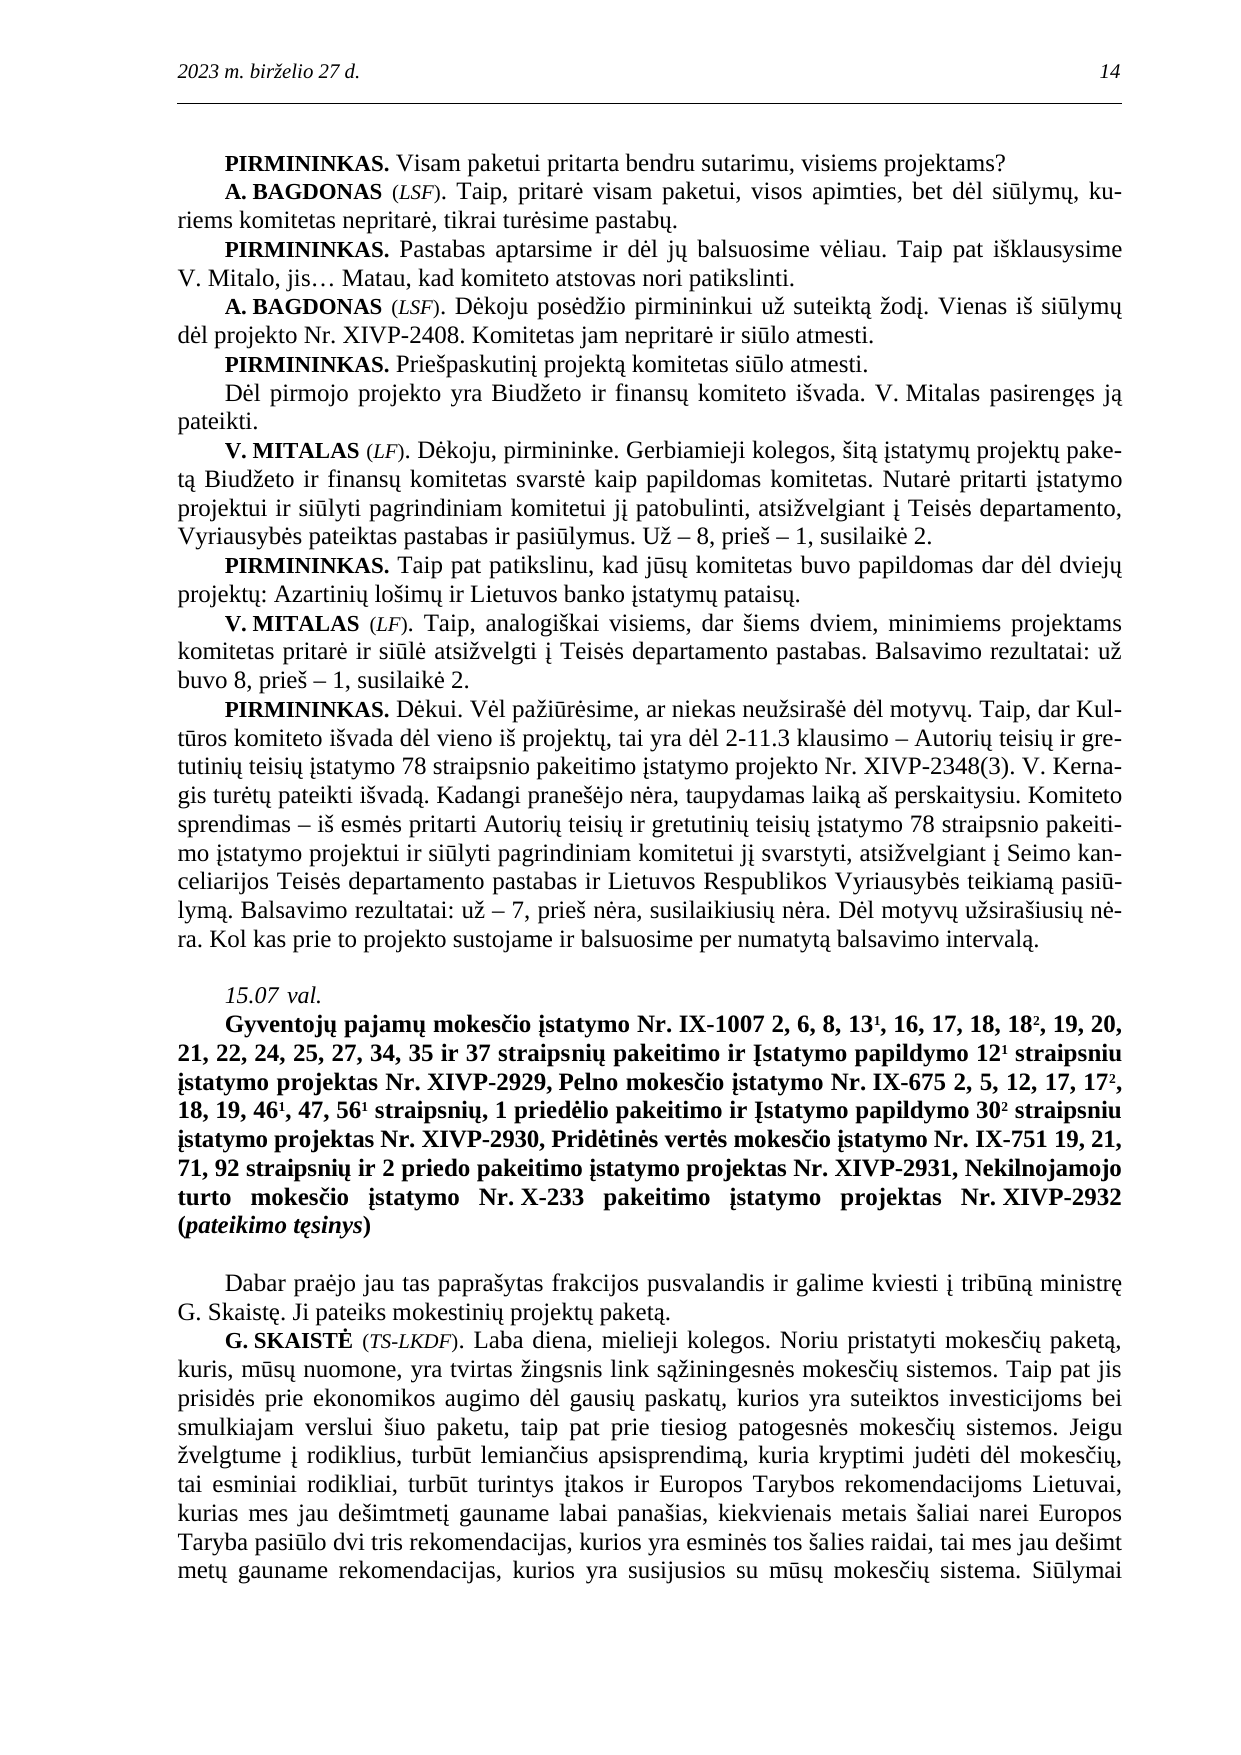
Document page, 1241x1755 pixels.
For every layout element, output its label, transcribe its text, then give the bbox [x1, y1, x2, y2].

text G. SKAISTĖ (TS-LKDF). La­ba die­na, mie­lie­ji ko­le­gos. No­riu pri­sta­ty­ti mo­kes­čių pa­ke­tą, ku­ris, mū­sų nuo­mo­ne, yra tvir­tas žings­nis link są­ži­nin­ges­nės mo­kes­čių sis­te­mos. Taip pat jis pri­si­dės prie eko­no­mi­kos au­gi­mo dėl gau­sių pa­ska­tų, ku­rios yra su­teik­tos in­ves­ti­ci­joms bei smul­kia­jam ver­slui šiuo pa­ke­tu, taip pat prie tie­siog pa­to­ges­nės mo­kes­čių sis­te­mos. Jei­gu žvel­g­tu­me į ro­dik­lius, tur­būt le­mian­čius ap­si­spren­di­mą, ku­ria kryp­ti­mi ju­dė­ti dėl mo­kes­čių, tai es­mi­niai ro­dik­liai, tur­būt turintys įta­kos ir Eu­ro­pos Ta­ry­bos re­ko­men­da­ci­joms Lie­tu­vai, ku­rias mes jau de­šimt­me­tį gau­na­me la­bai pa­na­šias, kiek­vie­nais me­tais ša­liai na­rei Eu­ro­pos Ta­ry­ba pa­siū­lo dvi tris re­ko­men­da­ci­jas, ku­rios yra es­mi­nės tos ša­lies rai­dai, tai mes jau de­šimt me­tų gau­na­me re­ko­men­da­ci­jas, ku­rios yra su­si­ju­sios su mū­sų mo­kes­čių sis­te­ma. Siū­ly­mai [177, 1325, 1122, 1584]
text Gy­ven­to­jų pa­ja­mų mo­kes­čio įsta­ty­mo Nr. IX-1007 2, 6, 8, 131, 16, 17, 18, 182, 19, 20, 21, 22, 24, 25, 27, 34, 35 ir 37 straips­nių pa­kei­ti­mo ir Įsta­ty­mo pa­pil­dy­mo 121 straips­niu įsta­ty­mo pro­jek­tas Nr. XIVP-2929, Pel­no mo­kes­čio įsta­ty­mo Nr. IX-675 2, 5, 12, 17, 172, 18, 19, 461, 47, 561 straips­nių, 1 prie­dė­lio pa­kei­ti­mo ir Įsta­ty­mo pa­pil­dy­mo 302 straips­niu įsta­ty­mo pro­jek­tas Nr. XIVP-2930, Pri­dė­ti­nės ver­tės mo­kes­čio įsta­ty­mo Nr. IX-751 19, 21, 71, 92 straips­nių ir 2 prie­do pa­kei­ti­mo įsta­ty­mo pro­jek­tas Nr. XIVP-2931, Ne­kil­no­ja­mo­jo tur­to mo­kes­čio įsta­ty­mo Nr. X-233 pa­kei­ti­mo įsta­ty­mo pro­jek­tas Nr. XIVP-2932 (pateiki­mo tę­si­nys) [177, 1009, 1122, 1239]
text A. BAGDONAS (LSF). Taip, pri­ta­rė vi­sam pa­ke­tui, vi­sos ap­im­ti­es, bet dėl siū­ly­mų, ku­riems ko­mi­te­tas ne­pri­ta­rė, tik­rai tu­rė­si­me pa­sta­bų. [177, 176, 1122, 234]
text V. MITALAS (LF). Dė­ko­ju, pir­mi­nin­ke. Ger­bia­mie­ji ko­le­gos, ši­tą įsta­ty­mų pro­jek­tų pa­ke­tą Biu­dže­to ir fi­nan­sų ko­mi­te­tas svars­tė kaip pa­pil­do­mas ko­mi­te­tas. Nu­ta­rė pri­tar­ti įsta­ty­mo pro­jek­tui ir siū­ly­ti pa­grin­di­niam ko­mi­te­tui jį pa­to­bu­lin­ti, at­si­žvel­giant į Tei­sės de­par­ta­men­to, Vy­riau­sy­bės pa­teik­tas pa­sta­bas ir pa­siū­ly­mus. Už – 8, prieš – 1, su­si­lai­kė 2. [177, 435, 1122, 550]
text A. BAGDONAS (LSF). Dė­ko­ju po­sė­džio pir­mi­nin­kui už su­teik­tą žo­dį. Vie­nas iš siū­ly­mų dėl pro­jek­to Nr. XIVP-2408. Ko­mi­te­tas jam ne­pri­ta­rė ir siū­lo at­mes­ti. [177, 291, 1122, 349]
text PIRMININKAS. Dė­kui. Vėl pa­žiū­rė­si­me, ar nie­kas ne­už­si­ra­šė dėl mo­ty­vų. Taip, dar Kul­tū­ros ko­mi­te­to iš­va­da dėl vie­no iš pro­jek­tų, tai yra dėl 2-11.3 klau­si­mo – Au­to­rių tei­sių ir gre­tu­ti­nių tei­sių įsta­ty­mo 78 straips­nio pa­kei­ti­mo įsta­ty­mo pro­jek­to Nr. XIVP-2348(3). V. Ker­na­gis tu­rė­tų pa­teik­ti iš­va­dą. Ka­dan­gi pra­ne­šė­jo nė­ra, tau­py­da­mas lai­ką aš per­skai­ty­siu. Ko­mi­te­to spren­di­mas – iš es­mės pri­tar­ti Au­to­rių tei­sių ir gre­tu­ti­nių tei­sių įsta­ty­mo 78 straips­nio pa­kei­ti­mo įsta­ty­mo pro­jek­tui ir siū­ly­ti pa­grin­di­niam ko­mi­te­tui jį svars­ty­ti, at­si­žvel­giant į Sei­mo kan­ce­lia­ri­jos Tei­sės de­par­ta­men­to pa­sta­bas ir Lie­tu­vos Res­pub­li­kos Vy­riau­sy­bės tei­kia­mą pa­siū­ly­mą. Bal­sa­vi­mo re­zul­ta­tai: už – 7, prieš nė­ra, su­si­lai­kiu­sių nė­ra. Dėl mo­ty­vų už­si­ra­šiu­sių nė­ra. Kol kas prie to pro­jek­to su­sto­ja­me ir bal­suo­si­me per nu­ma­ty­tą bal­sa­vi­mo in­ter­va­lą. [177, 694, 1122, 953]
text PIRMININKAS. Prieš­pas­ku­ti­nį pro­jek­tą ko­mi­te­tas siū­lo at­mes­ti. [177, 349, 1122, 378]
text PIRMININKAS. Pa­sta­bas ap­tar­si­me ir dėl jų bal­suo­si­me vė­liau. Taip pat iš­klau­sy­si­me V. Mi­ta­lo, jis… Ma­tau, kad ko­mi­te­to at­sto­vas no­ri pa­tiks­lin­ti. [177, 234, 1122, 291]
text PIRMININKAS. Taip pat pa­tiks­li­nu, kad jū­sų ko­mi­te­tas bu­vo pa­pil­do­mas dar dėl dvie­jų pro­jek­tų: Azar­ti­nių lo­ši­mų ir Lie­tu­vos ban­ko įsta­ty­mų pa­tai­sų. [177, 550, 1122, 608]
text V. MITALAS (LF). Taip, ana­lo­giš­kai vi­siems, dar šiems dviem, mi­ni­miems pro­jek­tams ko­mi­te­tas pri­ta­rė ir siū­lė at­si­žvelg­ti į Tei­sės de­par­ta­men­to pa­sta­bas. Bal­sa­vi­mo re­zul­ta­tai: už bu­vo 8, prieš – 1, su­si­lai­kė 2. [177, 608, 1122, 694]
text Dėl pir­mo­jo pro­jek­to yra Biu­dže­to ir fi­nan­sų ko­mi­te­to iš­va­da. V. Mi­ta­las pa­si­ren­gęs ją pa­teik­ti. [177, 378, 1122, 435]
text PIRMININKAS. Vi­sam pa­ke­tui pri­tar­ta ben­dru su­ta­ri­mu, vi­siems pro­jek­tams? [177, 148, 1122, 176]
text 15.07 val. [224, 981, 1122, 1009]
text Da­bar pra­ėjo jau tas pa­pra­šy­tas frak­ci­jos pus­va­lan­dis ir ga­li­me kvies­ti į tri­bū­ną mi­nist­rę G. Skais­tę. Ji pa­teiks mo­kes­ti­nių pro­jek­tų pa­ke­tą. [177, 1268, 1122, 1325]
